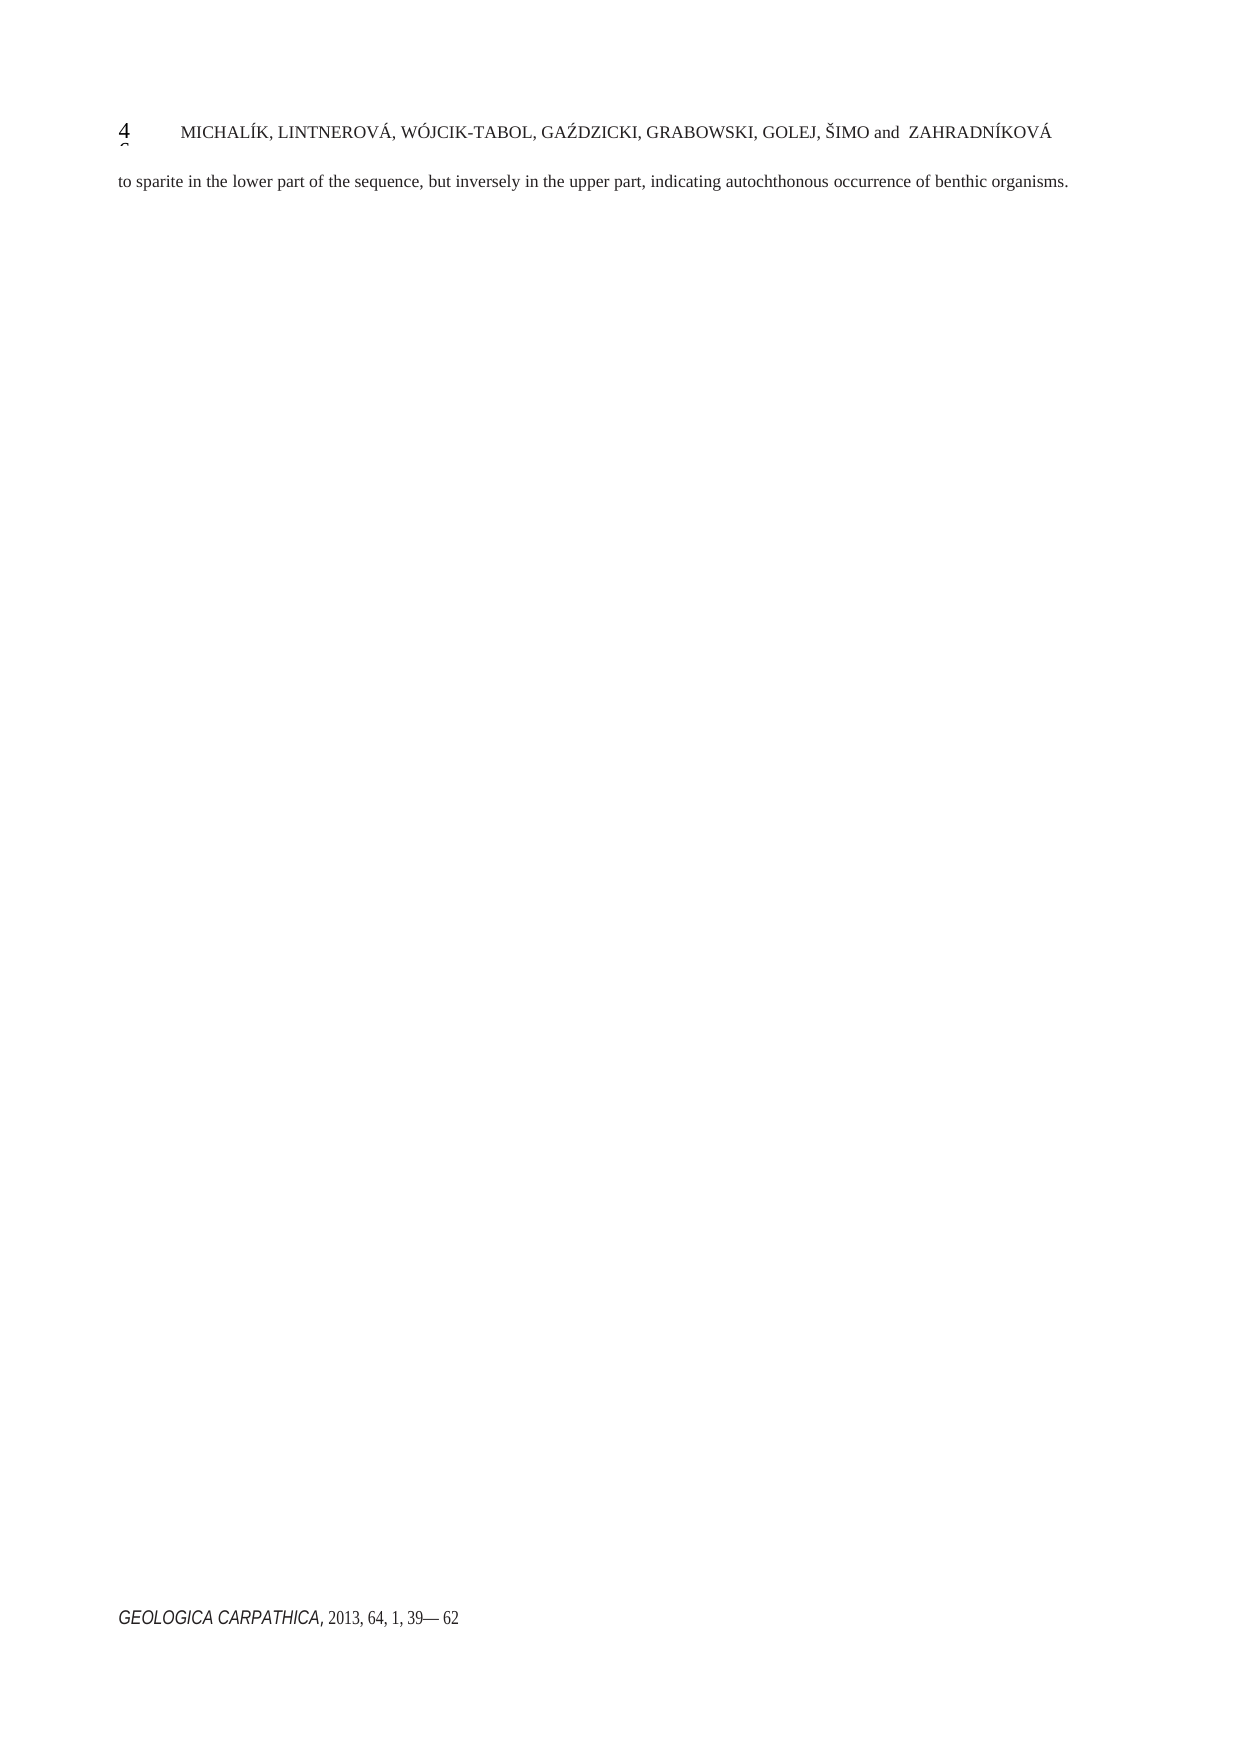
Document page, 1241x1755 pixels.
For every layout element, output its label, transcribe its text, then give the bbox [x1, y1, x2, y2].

text to sparite in the lower part of the sequence, but inversely in the upper part, indicating autochthonous occurrence of benthic organisms. [118, 171, 1123, 191]
